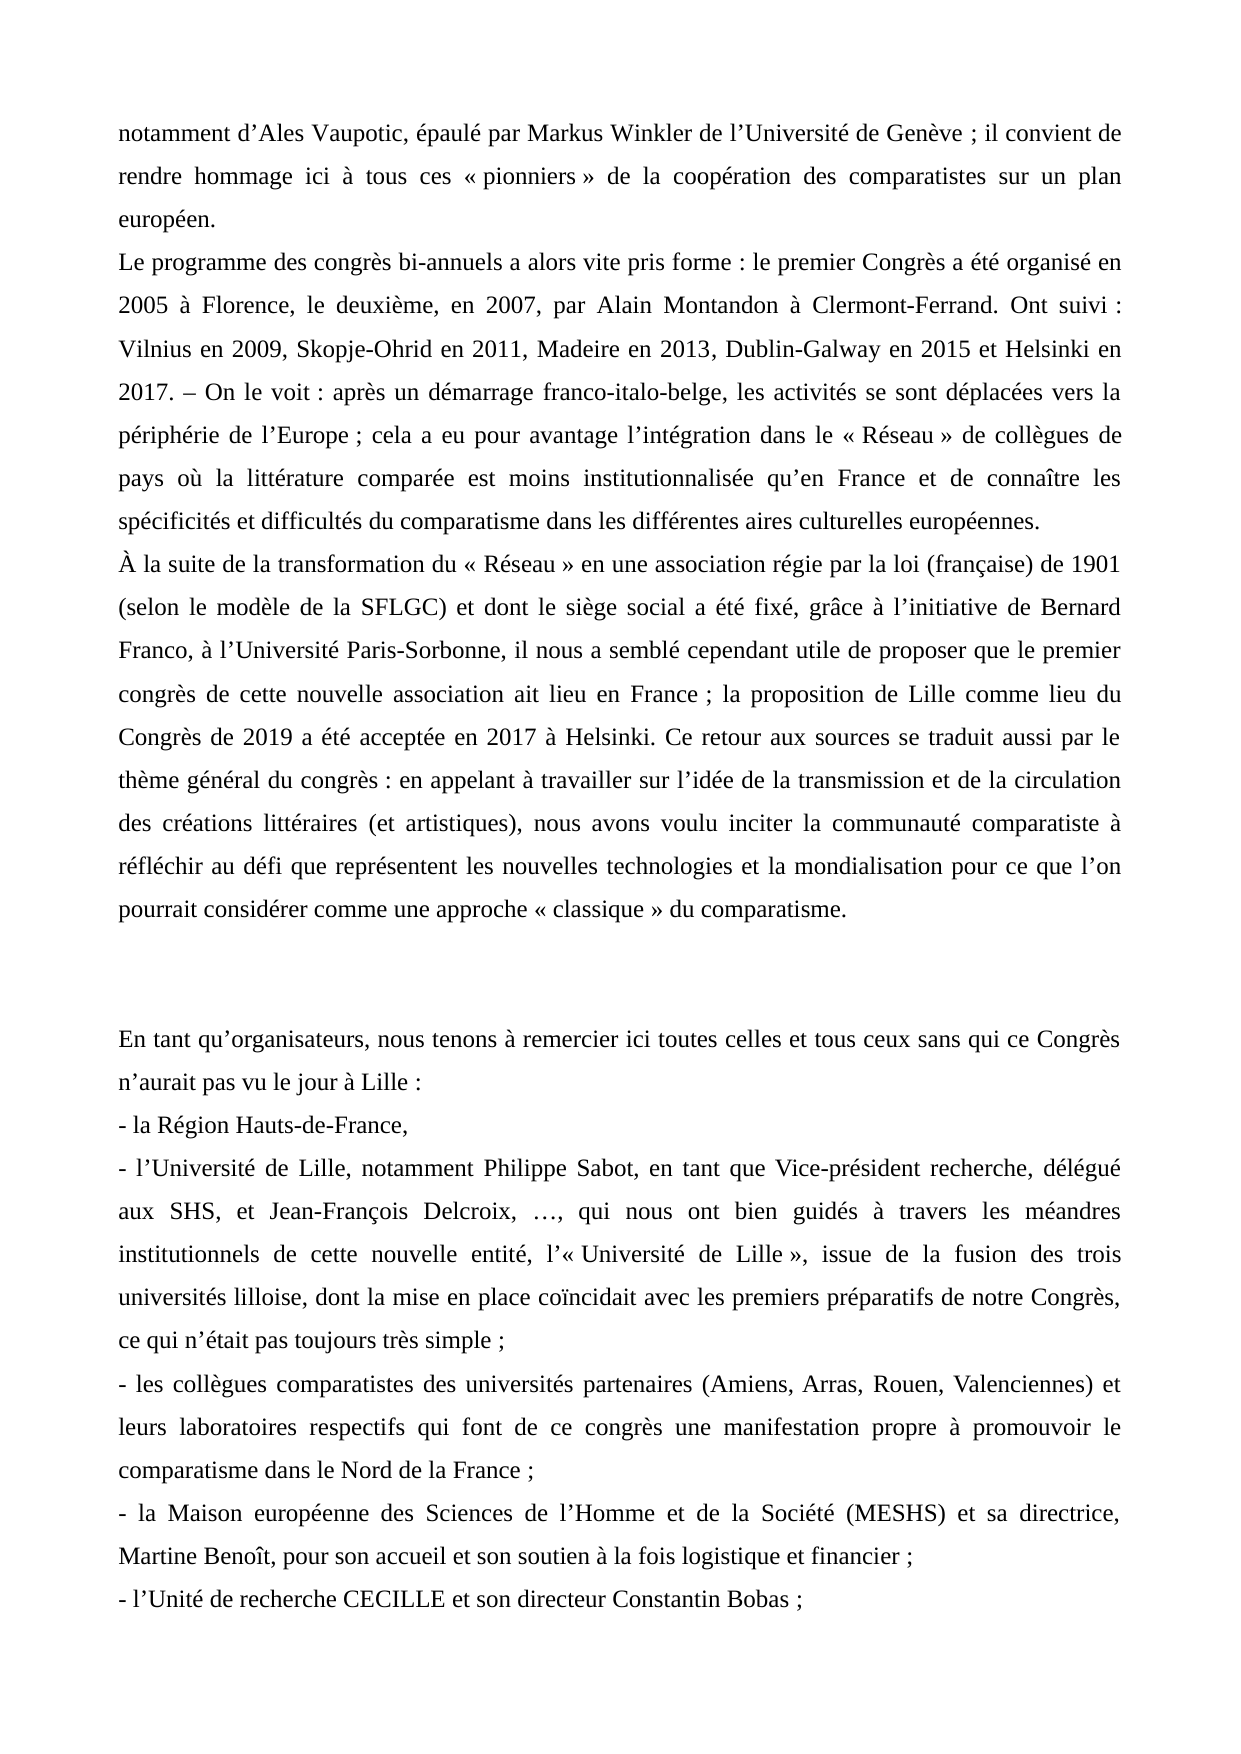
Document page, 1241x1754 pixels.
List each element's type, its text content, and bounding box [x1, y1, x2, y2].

text notamment d’Ales Vaupotic, épaulé par Markus Winkler de l’Université de Genève ; il convient de rendre hommage ici à tous ces « pionniers » de la coopération des comparatistes sur un plan européen. [118, 118, 1122, 233]
text À la suite de la transformation du « Réseau » en une association régie par la loi (française) de 1901 (selon le modèle de la SFLGC) et dont le siège social a été fixé, grâce à l’initiative de Bernard Franco, à l’Université Paris-Sorbonne, il nous a semblé cependant utile de proposer que le premier congrès de cette nouvelle association ait lieu en France ; la proposition de Lille comme lieu du Congrès de 2019 a été acceptée en 2017 à Helsinki. Ce retour aux sources se traduit aussi par le thème général du congrès : en appelant à travailler sur l’idée de la transmission et de la circulation des créations littéraires (et artistiques), nous avons voulu inciter la communauté comparatiste à réfléchir au défi que représentent les nouvelles technologies et la mondialisation pour ce que l’on pourrait considérer comme une approche « classique » du comparatisme. [118, 549, 1122, 923]
text - les collègues comparatistes des universités partenaires (Amiens, Arras, Rouen, Valenciennes) et leurs laboratoires respectifs qui font de ce congrès une manifestation propre à promouvoir le comparatisme dans le Nord de la France ; [118, 1369, 1122, 1484]
text - l’Unité de recherche CECILLE et son directeur Constantin Bobas ; [118, 1584, 1122, 1613]
text En tant qu’organisateurs, nous tenons à remercier ici toutes celles et tous ceux sans qui ce Congrès n’aurait pas vu le jour à Lille : [118, 1024, 1122, 1096]
text Le programme des congrès bi-annuels a alors vite pris forme : le premier Congrès a été organisé en 2005 à Florence, le deuxième, en 2007, par Alain Montandon à Clermont-Ferrand. Ont suivi : Vilnius en 2009, Skopje-Ohrid en 2011, Madeire en 2013, Dublin-Galway en 2015 et Helsinki en 2017. – On le voit : après un démarrage franco-italo-belge, les activités se sont déplacées vers la périphérie de l’Europe ; cela a eu pour avantage l’intégration dans le « Réseau » de collègues de pays où la littérature comparée est moins institutionnalisée qu’en France et de connaître les spécificités et difficultés du comparatisme dans les différentes aires culturelles européennes. [118, 247, 1122, 535]
text - la Maison européenne des Sciences de l’Homme et de la Société (MESHS) et sa directrice, Martine Benoît, pour son accueil et son soutien à la fois logistique et financier ; [118, 1498, 1122, 1570]
text - la Région Hauts-de-France, [118, 1110, 1122, 1139]
text - l’Université de Lille, notamment Philippe Sabot, en tant que Vice-président recherche, délégué aux SHS, et Jean-François Delcroix, …, qui nous ont bien guidés à travers les méandres institutionnels de cette nouvelle entité, l’« Université de Lille », issue de la fusion des trois universités lilloise, dont la mise en place coïncidait avec les premiers préparatifs de notre Congrès, ce qui n’était pas toujours très simple ; [118, 1153, 1122, 1354]
